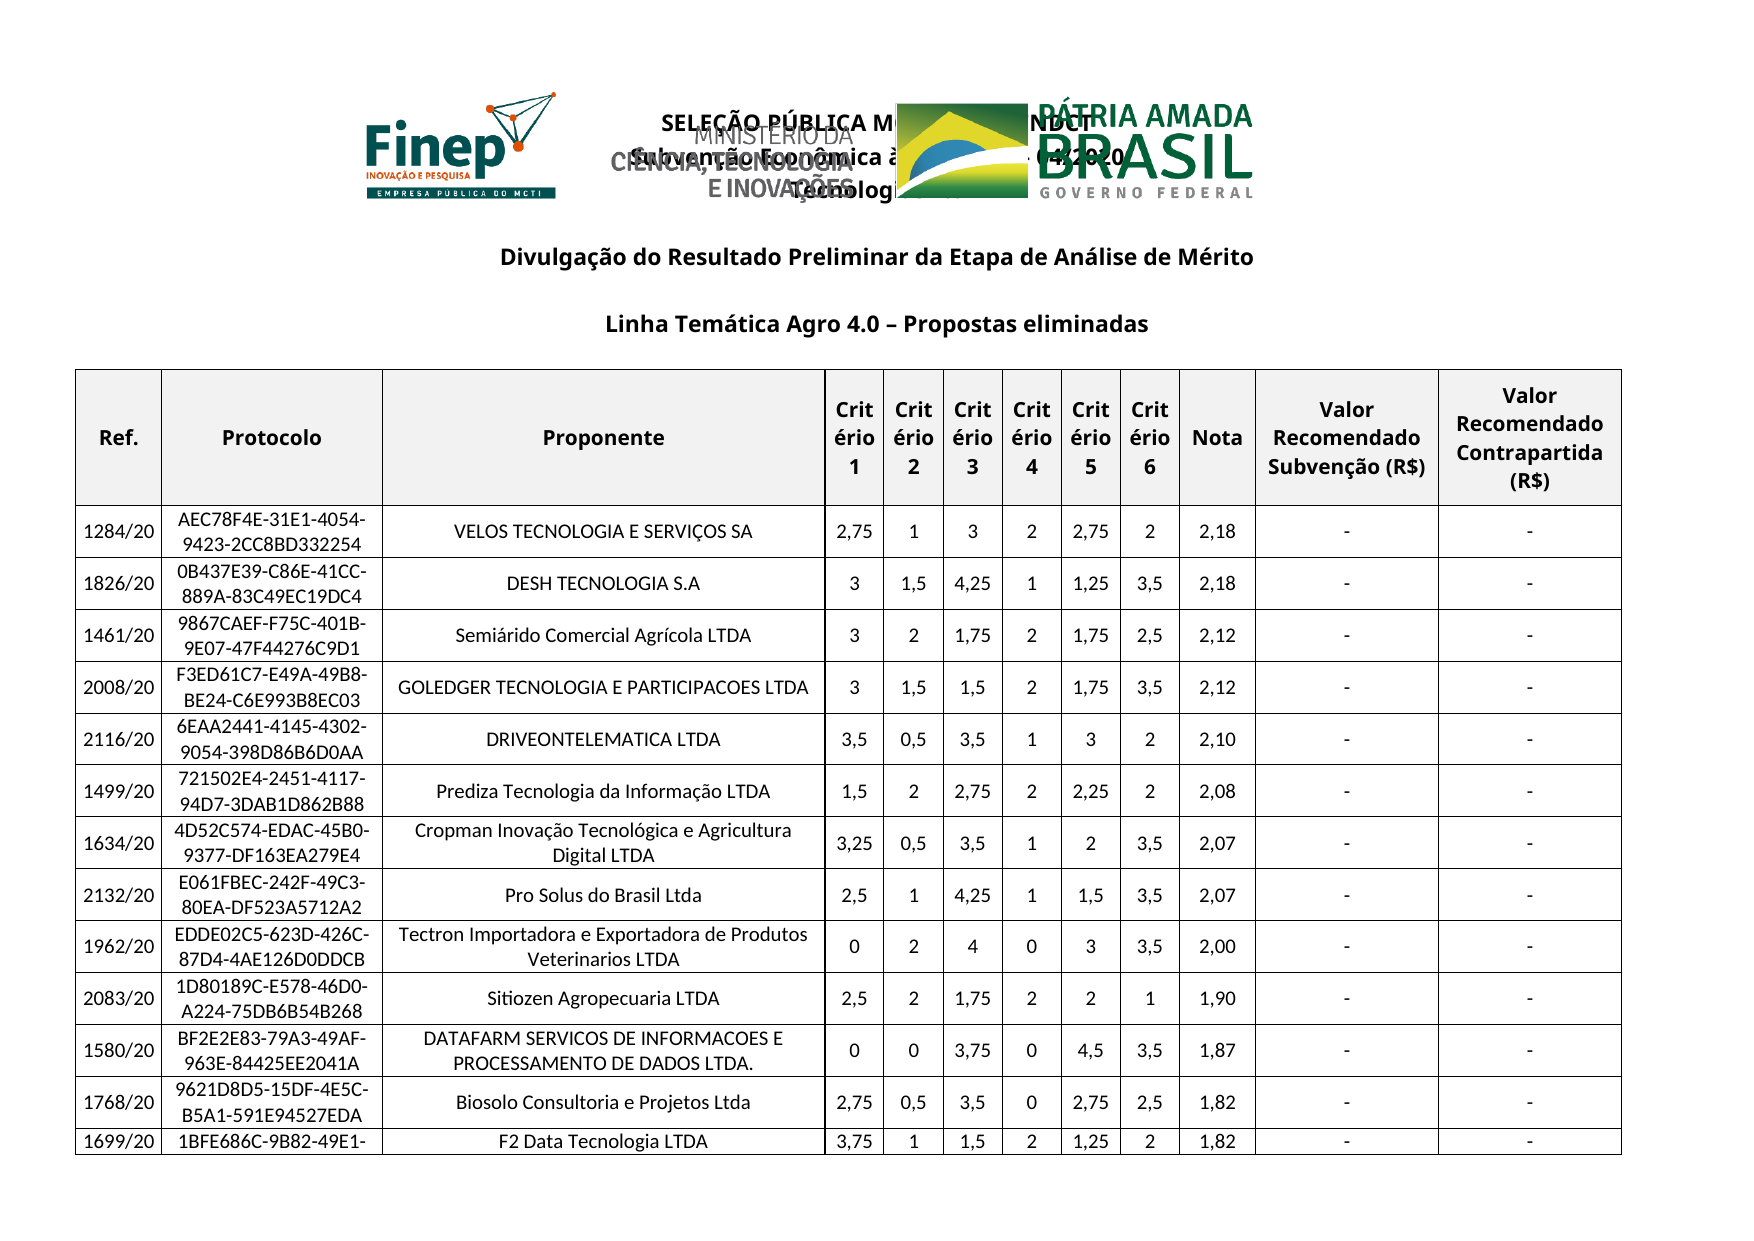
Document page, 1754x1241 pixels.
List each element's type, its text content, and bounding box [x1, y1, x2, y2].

table_cell 0 [1003, 1025, 1061, 1076]
table_cell - [1256, 714, 1438, 764]
table_cell - [1439, 973, 1621, 1024]
table_cell 3 [1062, 714, 1120, 764]
table_cell 721502E4-2451-4117-94D7-3DAB1D862B88 [162, 765, 382, 816]
table_cell 2,08 [1180, 765, 1255, 816]
table_cell - [1256, 1129, 1438, 1154]
table_cell AEC78F4E-31E1-4054-9423-2CC8BD332254 [162, 506, 382, 557]
table_cell 1 [884, 506, 943, 557]
table_cell - [1256, 869, 1438, 920]
table_cell EDDE02C5-623D-426C-87D4-4AE126D0DDCB [162, 921, 382, 972]
table_cell 2,75 [944, 765, 1002, 816]
table_cell 3,75 [944, 1025, 1002, 1076]
table_cell - [1439, 506, 1621, 557]
table_cell 3,5 [1121, 662, 1179, 712]
table_cell 1,5 [1062, 869, 1120, 920]
table_cell 2 [1121, 765, 1179, 816]
table_cell 1,75 [944, 610, 1002, 661]
table_cell 3,5 [826, 714, 883, 764]
table_cell 1 [1003, 869, 1061, 920]
table_cell 2,12 [1180, 610, 1255, 661]
table_cell 2,5 [826, 973, 883, 1024]
table_cell 2 [1121, 1129, 1179, 1154]
table_cell 2083/20 [76, 973, 161, 1024]
table_cell 2 [884, 921, 943, 972]
table_cell - [1439, 765, 1621, 816]
table_cell 2 [1003, 506, 1061, 557]
table_cell 1962/20 [76, 921, 161, 972]
table_cell 2 [1062, 817, 1120, 868]
table_cell 1768/20 [76, 1077, 161, 1127]
table_cell 1,75 [1062, 662, 1120, 712]
table_cell 3,5 [944, 714, 1002, 764]
table_header Critério 5 [1062, 370, 1120, 505]
table_cell 2,75 [826, 506, 883, 557]
table_cell DRIVEONTELEMATICA LTDA [383, 714, 824, 764]
table_cell Semiárido Comercial Agrícola LTDA [383, 610, 824, 661]
table_cell 1,5 [944, 1129, 1002, 1154]
table_cell 1 [1121, 973, 1179, 1024]
table_cell 0 [826, 921, 883, 972]
table_cell 2,25 [1062, 765, 1120, 816]
table_cell 1 [884, 869, 943, 920]
table_cell - [1256, 973, 1438, 1024]
table_cell 2 [1003, 765, 1061, 816]
table_cell - [1256, 921, 1438, 972]
table_cell 2 [1121, 506, 1179, 557]
table_cell 2,75 [1062, 1077, 1120, 1127]
table_cell 1,5 [944, 662, 1002, 712]
table_cell 4 [944, 921, 1002, 972]
table_cell Biosolo Consultoria e Projetos Ltda [383, 1077, 824, 1127]
table_header Critério 4 [1003, 370, 1061, 505]
table_cell 1,82 [1180, 1129, 1255, 1154]
table_cell - [1256, 765, 1438, 816]
table_header Ref. [76, 370, 161, 505]
table_header Protocolo [162, 370, 382, 505]
table_header Valor Recomendado Subvenção (R$) [1256, 370, 1438, 505]
table_cell 1,90 [1180, 973, 1255, 1024]
table_cell 3 [826, 558, 883, 609]
table_cell 2,07 [1180, 817, 1255, 868]
table_cell - [1256, 817, 1438, 868]
table_cell 3 [826, 610, 883, 661]
table_cell - [1439, 817, 1621, 868]
table_cell VELOS TECNOLOGIA E SERVIÇOS SA [383, 506, 824, 557]
table_cell 1 [884, 1129, 943, 1154]
table_cell - [1256, 506, 1438, 557]
table_cell 1634/20 [76, 817, 161, 868]
table_cell - [1256, 1077, 1438, 1127]
table_cell 2 [884, 765, 943, 816]
table_cell - [1256, 1025, 1438, 1076]
table_cell 1,5 [884, 662, 943, 712]
table_cell 1 [1003, 817, 1061, 868]
table_cell 2 [884, 973, 943, 1024]
table_cell 1,5 [884, 558, 943, 609]
table_cell Pro Solus do Brasil Ltda [383, 869, 824, 920]
table_cell 2,5 [826, 869, 883, 920]
table_cell 2116/20 [76, 714, 161, 764]
table_cell 2008/20 [76, 662, 161, 712]
table_cell 1826/20 [76, 558, 161, 609]
table_cell 4,25 [944, 869, 1002, 920]
table_cell DATAFARM SERVICOS DE INFORMACOES E PROCESSAMENTO DE DADOS LTDA. [383, 1025, 824, 1076]
table_cell 2 [1003, 610, 1061, 661]
table_cell 1461/20 [76, 610, 161, 661]
table_cell 1,25 [1062, 558, 1120, 609]
table_header Nota [1180, 370, 1255, 505]
table_cell 2,18 [1180, 506, 1255, 557]
table_header Valor Recomendado Contrapartida (R$) [1439, 370, 1621, 505]
table_cell 2 [1003, 662, 1061, 712]
table_cell - [1439, 921, 1621, 972]
table_cell Prediza Tecnologia da Informação LTDA [383, 765, 824, 816]
table_cell - [1439, 1025, 1621, 1076]
table_cell 2,5 [1121, 1077, 1179, 1127]
table_cell 2,75 [826, 1077, 883, 1127]
table_cell - [1439, 558, 1621, 609]
table_header Critério 2 [884, 370, 943, 505]
table_cell 3,5 [944, 1077, 1002, 1127]
table_cell 1499/20 [76, 765, 161, 816]
table_cell 3,5 [1121, 817, 1179, 868]
table_cell 2 [1003, 973, 1061, 1024]
table_cell 4D52C574-EDAC-45B0-9377-DF163EA279E4 [162, 817, 382, 868]
table_cell 2 [1121, 714, 1179, 764]
table_cell 0,5 [884, 817, 943, 868]
table_cell 3,25 [826, 817, 883, 868]
table_cell 1D80189C-E578-46D0-A224-75DB6B54B268 [162, 973, 382, 1024]
table_cell Cropman Inovação Tecnológica e Agricultura Digital LTDA [383, 817, 824, 868]
table_cell 0,5 [884, 1077, 943, 1127]
table_cell 9867CAEF-F75C-401B-9E07-47F44276C9D1 [162, 610, 382, 661]
table_cell 4,5 [1062, 1025, 1120, 1076]
table_cell 1,82 [1180, 1077, 1255, 1127]
table_cell 0 [1003, 921, 1061, 972]
table_cell 1,75 [944, 973, 1002, 1024]
table_cell BF2E2E83-79A3-49AF-963E-84425EE2041A [162, 1025, 382, 1076]
table_cell 9621D8D5-15DF-4E5C-B5A1-591E94527EDA [162, 1077, 382, 1127]
table_cell 1 [1003, 714, 1061, 764]
table_cell - [1439, 1077, 1621, 1127]
table_cell 2,07 [1180, 869, 1255, 920]
table_cell 2,10 [1180, 714, 1255, 764]
table_cell - [1439, 714, 1621, 764]
table_cell Tectron Importadora e Exportadora de Produtos Veterinarios LTDA [383, 921, 824, 972]
table_cell 2,75 [1062, 506, 1120, 557]
table_cell - [1256, 558, 1438, 609]
table_header Critério 6 [1121, 370, 1179, 505]
table_cell 1,75 [1062, 610, 1120, 661]
table_cell 2 [1062, 973, 1120, 1024]
table_cell F2 Data Tecnologia LTDA [383, 1129, 824, 1154]
table_cell F3ED61C7-E49A-49B8-BE24-C6E993B8EC03 [162, 662, 382, 712]
table_cell 3,5 [1121, 558, 1179, 609]
table_cell 3 [944, 506, 1002, 557]
table_cell 2,00 [1180, 921, 1255, 972]
table_cell - [1439, 1129, 1621, 1154]
table_header Proponente [383, 370, 824, 505]
table_cell 3,5 [1121, 869, 1179, 920]
table_cell Sitiozen Agropecuaria LTDA [383, 973, 824, 1024]
table_cell 4,25 [944, 558, 1002, 609]
table_cell 0,5 [884, 714, 943, 764]
table_cell - [1439, 869, 1621, 920]
table_cell 1699/20 [76, 1129, 161, 1154]
table_cell - [1439, 610, 1621, 661]
table_cell 3,5 [1121, 921, 1179, 972]
table_cell DESH TECNOLOGIA S.A [383, 558, 824, 609]
table_cell 0 [826, 1025, 883, 1076]
table_cell GOLEDGER TECNOLOGIA E PARTICIPACOES LTDA [383, 662, 824, 712]
table_cell 3,75 [826, 1129, 883, 1154]
table_cell E061FBEC-242F-49C3-80EA-DF523A5712A2 [162, 869, 382, 920]
table_cell 2132/20 [76, 869, 161, 920]
table_cell 2 [1003, 1129, 1061, 1154]
table_cell 2 [884, 610, 943, 661]
table_cell - [1256, 662, 1438, 712]
table_cell 3,5 [1121, 1025, 1179, 1076]
table_cell 3,5 [944, 817, 1002, 868]
table_header Critério 1 [826, 370, 883, 505]
table_cell 1,25 [1062, 1129, 1120, 1154]
table_header Critério 3 [944, 370, 1002, 505]
table_cell - [1256, 610, 1438, 661]
table_cell 6EAA2441-4145-4302-9054-398D86B6D0AA [162, 714, 382, 764]
table_cell 1BFE686C-9B82-49E1- [162, 1129, 382, 1154]
table_cell 2,12 [1180, 662, 1255, 712]
table_cell 1580/20 [76, 1025, 161, 1076]
table_cell 3 [826, 662, 883, 712]
table_cell 1,87 [1180, 1025, 1255, 1076]
table_cell 0B437E39-C86E-41CC-889A-83C49EC19DC4 [162, 558, 382, 609]
table_cell 2,5 [1121, 610, 1179, 661]
table_cell 3 [1062, 921, 1120, 972]
table_cell 0 [884, 1025, 943, 1076]
table_cell - [1439, 662, 1621, 712]
table_cell 0 [1003, 1077, 1061, 1127]
table_cell 1,5 [826, 765, 883, 816]
table_cell 1 [1003, 558, 1061, 609]
table_cell 1284/20 [76, 506, 161, 557]
table_cell 2,18 [1180, 558, 1255, 609]
